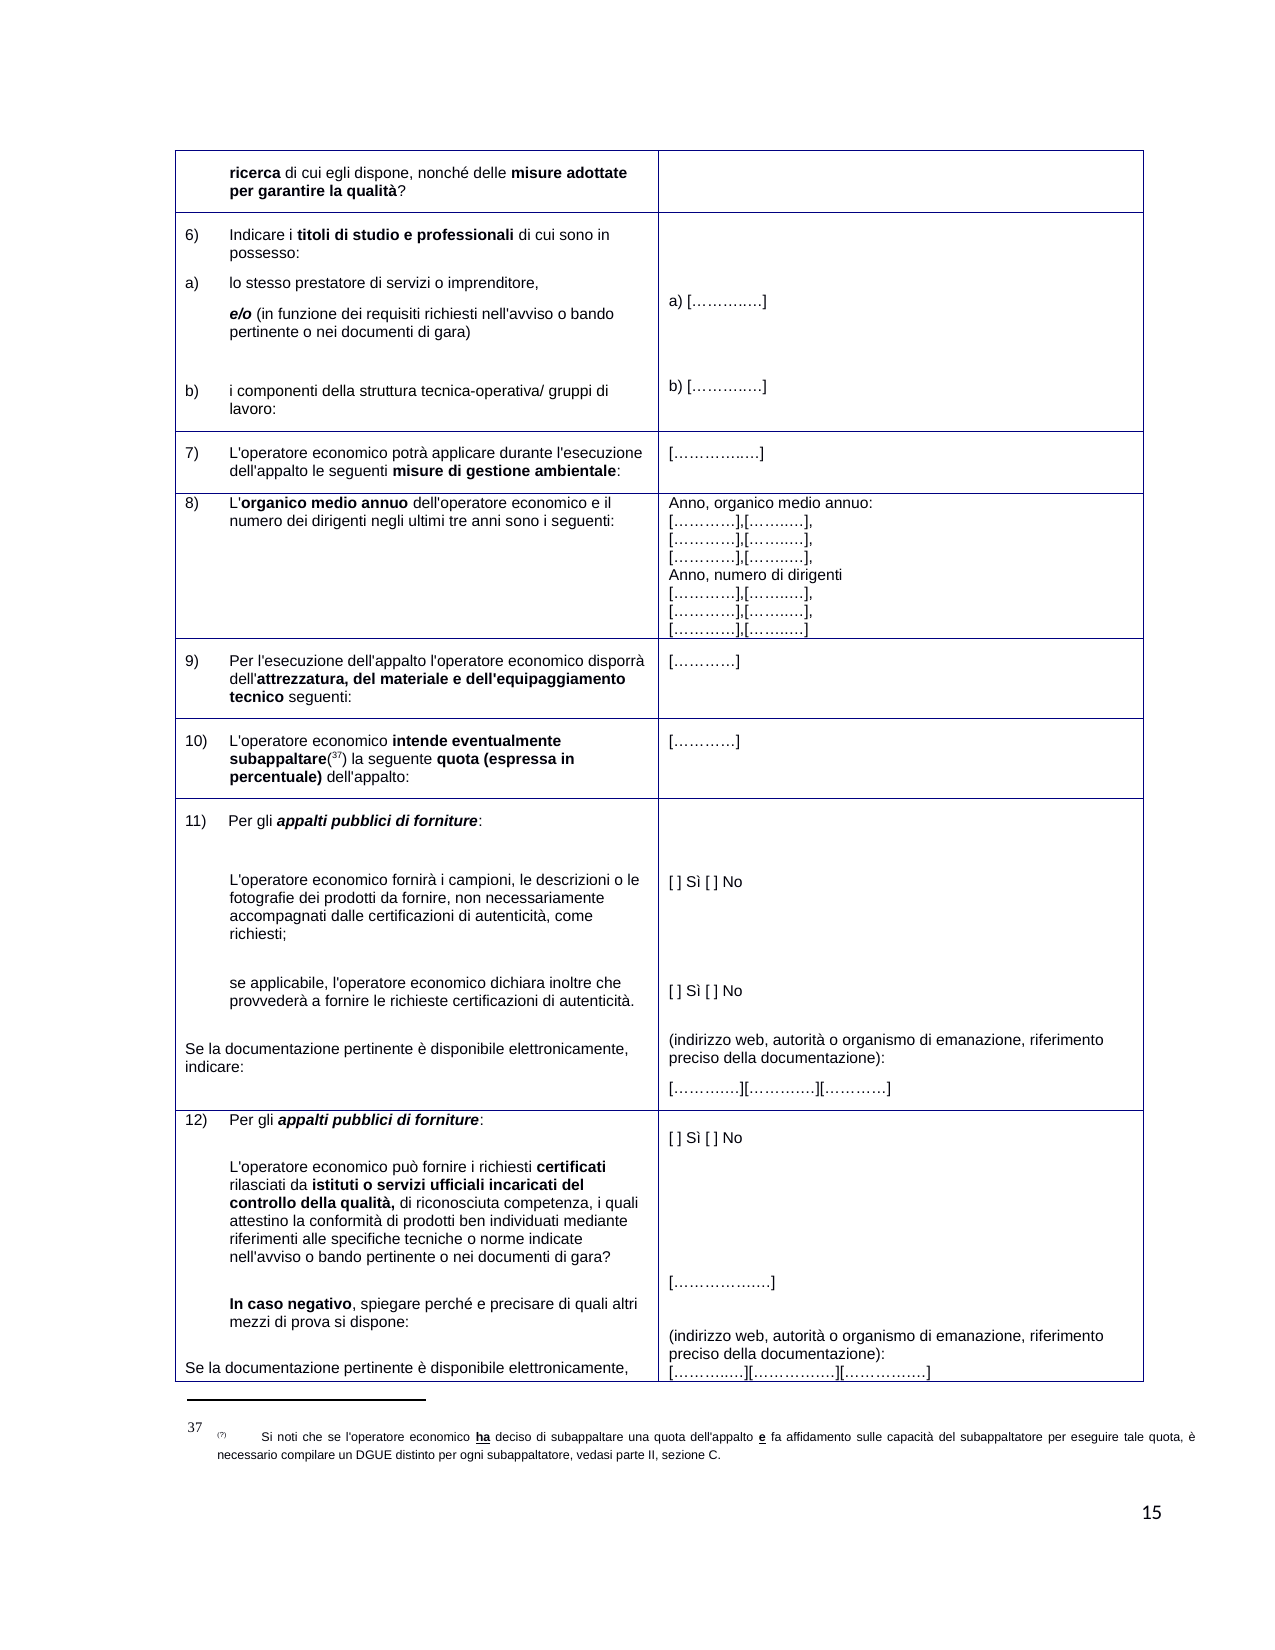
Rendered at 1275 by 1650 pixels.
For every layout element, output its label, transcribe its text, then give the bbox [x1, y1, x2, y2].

table_cell ricerca di cui egli dispone, nonché delle misure adottate per garantire la qualità? [176, 151, 658, 212]
table_cell 11) Per gli appalti pubblici di forniture: L'operatore economico fornirà i campioni, le descrizioni o le fotografie dei prodotti da fornire, non necessariamente accompagnati dalle certificazioni di autenticità, come richiesti; se applicabile, l'operatore economico dichiara inoltre che provvederà a fornire le richieste certificazioni di autenticità. Se la documentazione pertinente è disponibile elettronicamente, indicare: [176, 799, 658, 1110]
table_cell 9) Per l'esecuzione dell'appalto l'operatore economico disporrà dell'attrezzatura, del materiale e dell'equipaggiamento tecnico seguenti: [176, 639, 658, 718]
table_cell 6) Indicare i titoli di studio e professionali di cui sono in possesso: a) lo stesso prestatore di servizi o imprenditore, e/o (in funzione dei requisiti richiesti nell'avviso o bando pertinente o nei documenti di gara) b) i componenti della struttura tecnica-operativa/ gruppi di lavoro: [176, 213, 658, 431]
table_cell 7) L'operatore economico potrà applicare durante l'esecuzione dell'appalto le seguenti misure di gestione ambientale: [176, 432, 658, 493]
table_cell 8) L'organico medio annuo dell'operatore economico e il numero dei dirigenti negli ultimi tre anni sono i seguenti: [176, 494, 658, 638]
table_cell 10) L'operatore economico intende eventualmente subappaltare() la seguente quota (espressa in percentuale) dell'appalto: [176, 719, 658, 798]
table_cell […………] [659, 719, 1143, 798]
table_cell 12) Per gli appalti pubblici di forniture: L'operatore economico può fornire i richiesti certificati rilasciati da istituti o servizi ufficiali incaricati del controllo della qualità, di riconosciuta competenza, i quali attestino la conformità di prodotti ben individuati mediante riferimenti alle specifiche tecniche o norme indicate nell'avviso o bando pertinente o nei documenti di gara? In caso negativo, spiegare perché e precisare di quali altri mezzi di prova si dispone: Se la documentazione pertinente è disponibile elettronicamente, [176, 1111, 658, 1381]
table_cell [ ] Sì [ ] No [ ] Sì [ ] No (indirizzo web, autorità o organismo di emanazione, riferimento preciso della documentazione): [……….…][……….…][…………] [659, 799, 1143, 1110]
table_cell […………] [659, 639, 1143, 718]
table_cell [659, 151, 1143, 212]
table_cell [ ] Sì [ ] No […………….…] (indirizzo web, autorità o organismo di emanazione, riferimento preciso della documentazione): [………..…][………….…][………….…] [659, 1111, 1143, 1381]
table_cell Anno, organico medio annuo: […………],[……..…], […………],[……..…], […………],[……..…], Anno, numero di dirigenti […………],[……..…], […………],[……..…], […………],[……..…] [659, 494, 1143, 638]
table_cell […………..…] [659, 432, 1143, 493]
table_cell a) [………..…] b) [………..…] [659, 213, 1143, 431]
